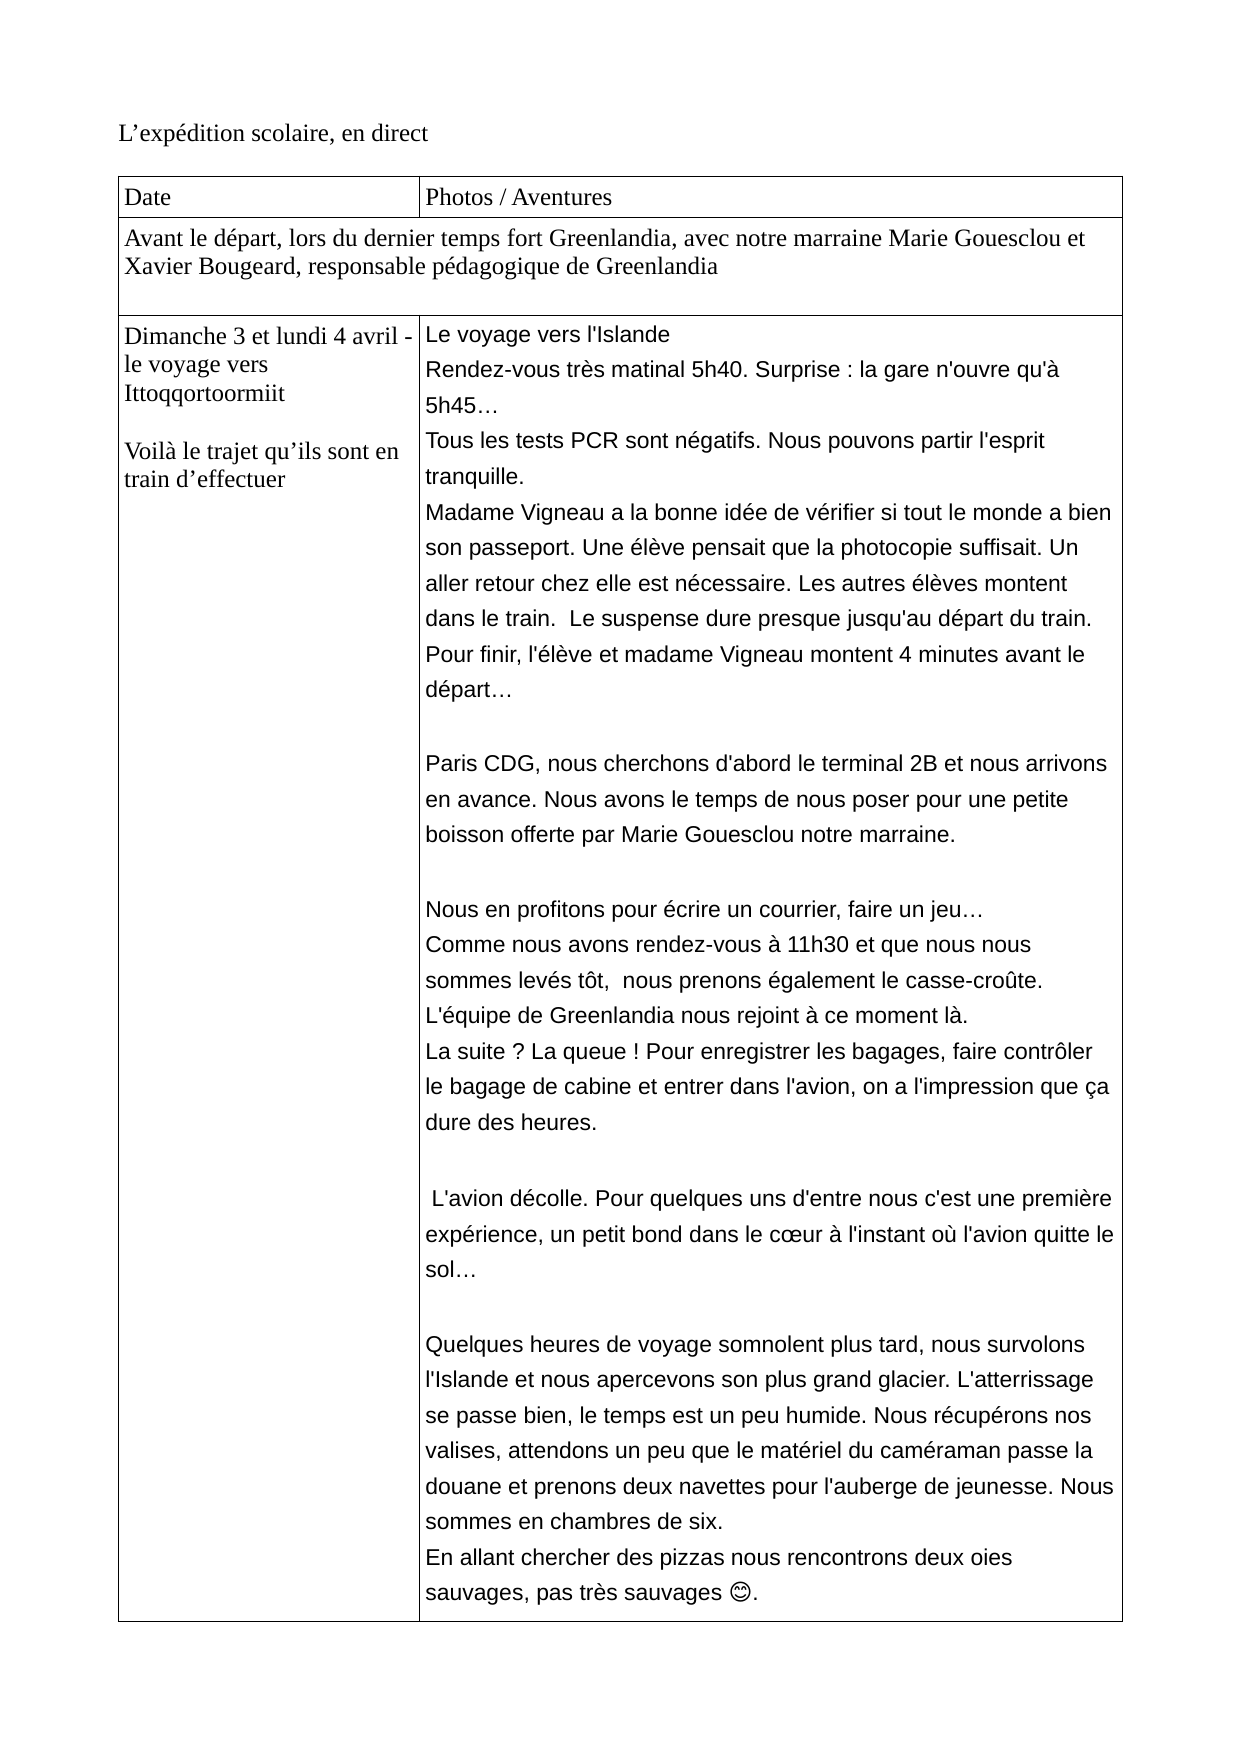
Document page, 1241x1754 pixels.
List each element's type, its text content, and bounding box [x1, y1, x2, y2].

text L’expédition scolaire, en direct [118, 118, 1122, 147]
table_header Date [119, 177, 419, 216]
table_cell Le voyage vers l'Islande Rendez-vous très matinal 5h40. Surprise : la gare n'ouvre qu'à 5h45… Tous les tests PCR sont négatifs. Nous pouvons partir l'esprit tranquille. Madame Vigneau a la bonne idée de vérifier si tout le monde a bien son passeport. Une élève pensait que la photocopie suffisait. Un aller retour chez elle est nécessaire. Les autres élèves montent dans le train. Le suspense dure presque jusqu'au départ du train. Pour finir, l'élève et madame Vigneau montent 4 minutes avant le départ… Paris CDG, nous cherchons d'abord le terminal 2B et nous arrivons en avance. Nous avons le temps de nous poser pour une petite boisson offerte par Marie Gouesclou notre marraine. Nous en profitons pour écrire un courrier, faire un jeu… Comme nous avons rendez-vous à 11h30 et que nous nous sommes levés tôt, nous prenons également le casse-croûte. L'équipe de Greenlandia nous rejoint à ce moment là. La suite ? La queue ! Pour enregistrer les bagages, faire contrôler le bagage de cabine et entrer dans l'avion, on a l'impression que ça dure des heures. L'avion décolle. Pour quelques uns d'entre nous c'est une première expérience, un petit bond dans le cœur à l'instant où l'avion quitte le sol… Quelques heures de voyage somnolent plus tard, nous survolons l'Islande et nous apercevons son plus grand glacier. L'atterrissage se passe bien, le temps est un peu humide. Nous récupérons nos valises, attendons un peu que le matériel du caméraman passe la douane et prenons deux navettes pour l'auberge de jeunesse. Nous sommes en chambres de six. En allant chercher des pizzas nous rencontrons deux oies sauvages, pas très sauvages 😊. [420, 316, 1122, 1621]
table_header Photos / Aventures [420, 177, 1122, 216]
table_cell Avant le départ, lors du dernier temps fort Greenlandia, avec notre marraine Marie Gouesclou et Xavier Bougeard, responsable pédagogique de Greenlandia [119, 218, 1122, 314]
table_cell Dimanche 3 et lundi 4 avril - le voyage vers Ittoqqortoormiit Voilà le trajet qu’ils sont en train d’effectuer [119, 316, 419, 1621]
